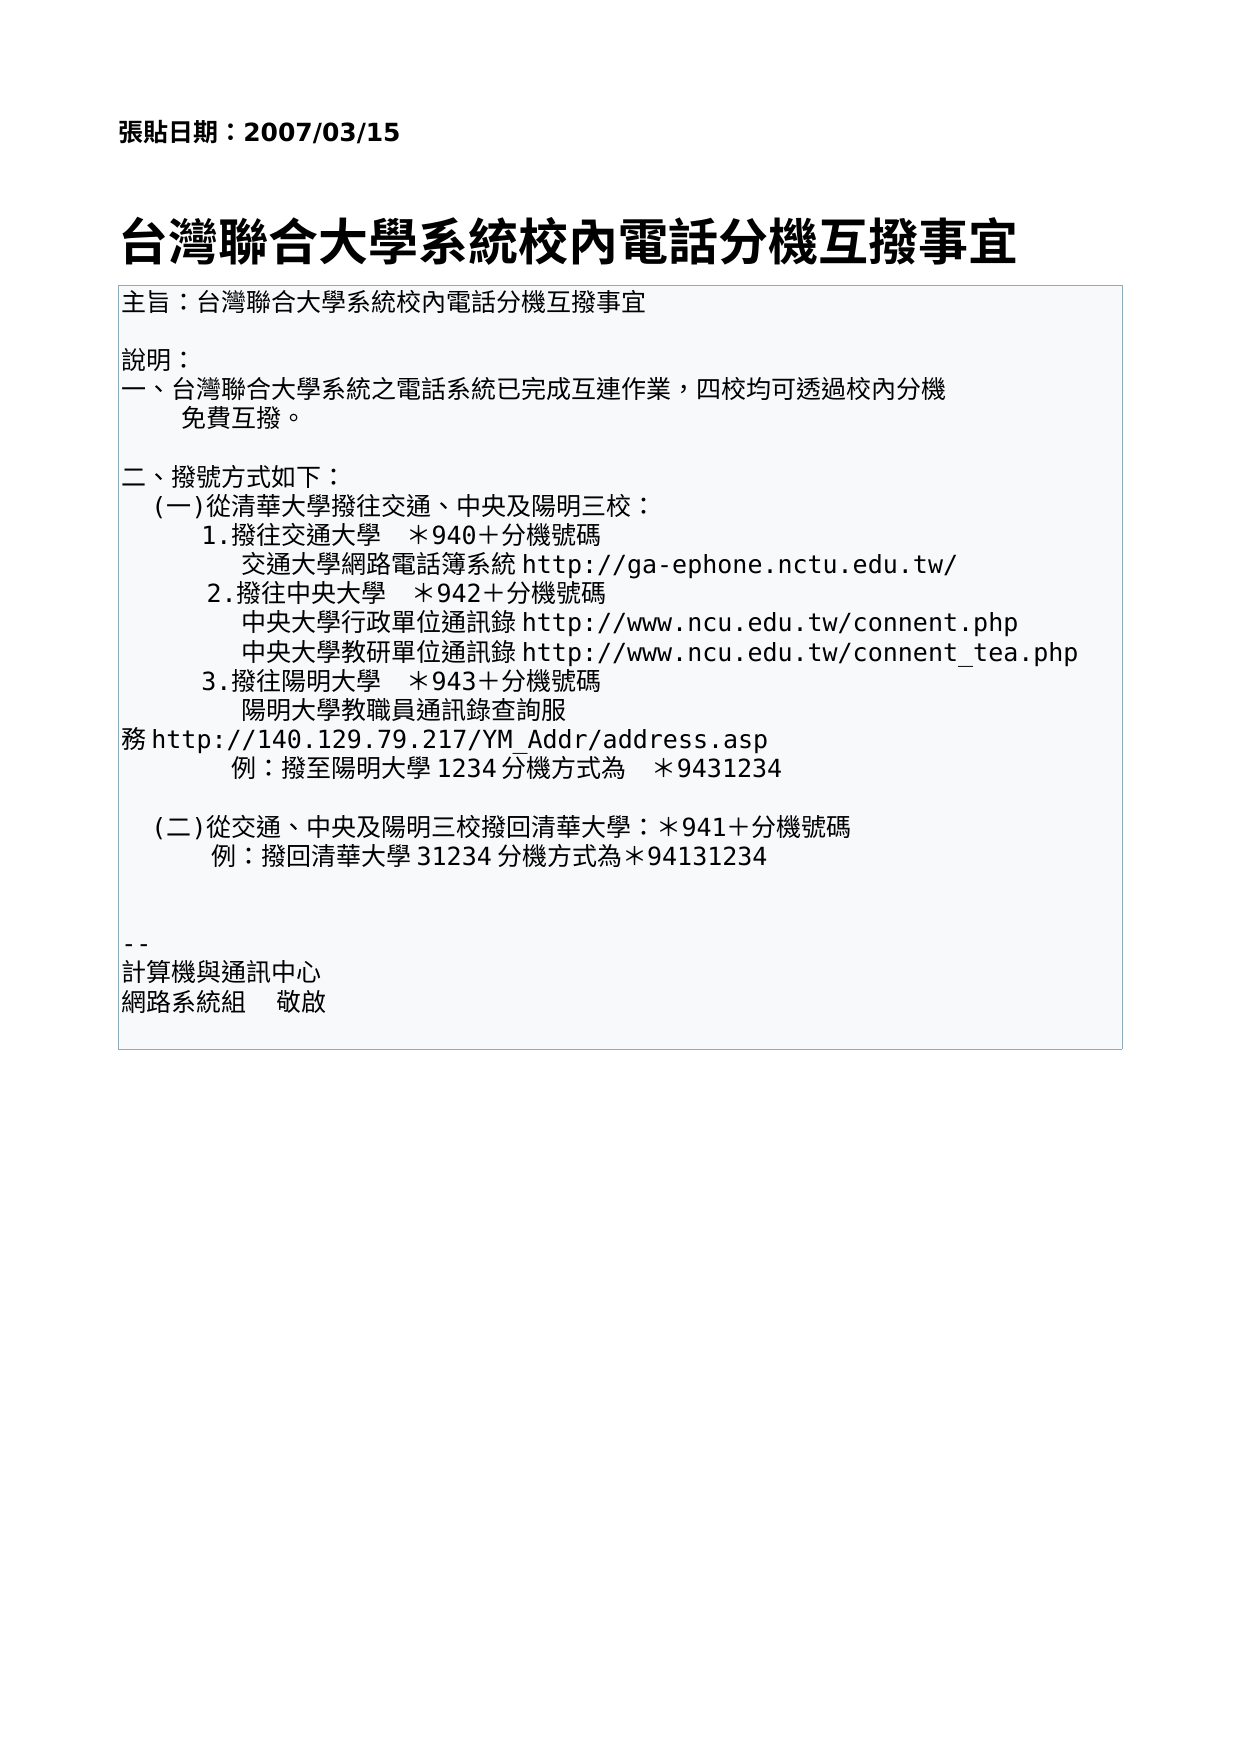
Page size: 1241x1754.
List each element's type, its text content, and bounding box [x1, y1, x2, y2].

text 主旨：台灣聯合大學系統校內電話分機互撥事宜 說明： 一、台灣聯合大學系統之電話系統已完成互連作業，四校均可透過校內分機 免費互撥。 二、撥號方式如下： (一)從清華大學撥往交通、中央及陽明三校： 1.撥往交通大學 ＊940＋分機號碼 交通大學網路電話簿系統http://ga-ephone.nctu.edu.tw/ 2.撥往中央大學 ＊942＋分機號碼 中央大學行政單位通訊錄http://www.ncu.edu.tw/connent.php 中央大學教研單位通訊錄http://www.ncu.edu.tw/connent_tea.php 3.撥往陽明大學 ＊943＋分機號碼 陽明大學教職員通訊錄查詢服務http://140.129.79.217/YM_Addr/address.asp 例：撥至陽明大學1234分機方式為 ＊9431234 (二)從交通、中央及陽明三校撥回清華大學：＊941＋分機號碼 例：撥回清華大學31234分機方式為＊94131234 -- 計算機與通訊中心 網路系統組 敬啟 [119, 286, 1122, 1049]
subtitle 台灣聯合大學系統校內電話分機互撥事宜 [118, 214, 1122, 272]
text 張貼日期：2007/03/15 [118, 118, 1122, 176]
